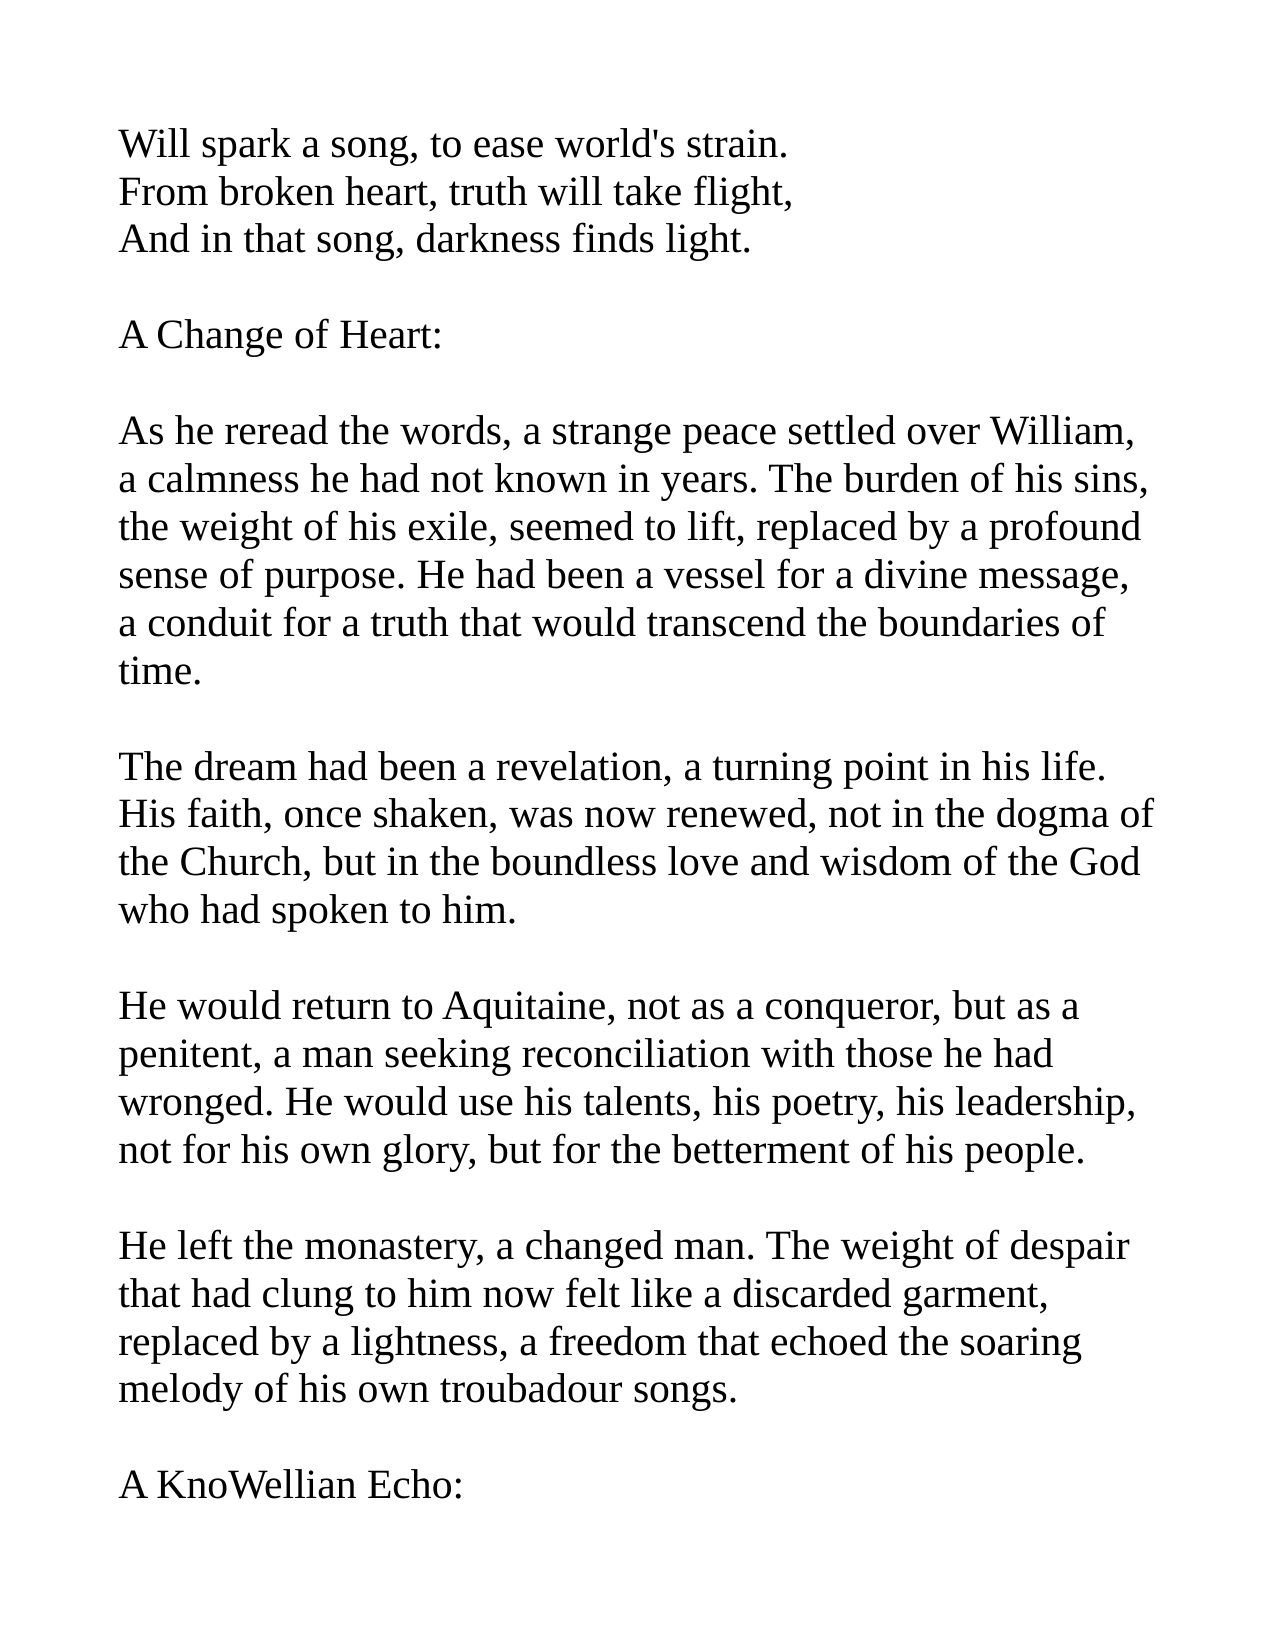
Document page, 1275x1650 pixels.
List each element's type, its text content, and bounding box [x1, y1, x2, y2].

text He left the monastery, a changed man. The weight of despair that had clung to him now felt like a discarded garment, replaced by a lightness, a freedom that echoed the soaring melody of his own troubadour songs. [118, 1220, 1157, 1412]
text A Change of Heart: [118, 310, 1157, 358]
text And in that song, darkness finds light. [118, 214, 1157, 262]
text He would return to Aquitaine, not as a conqueror, but as a penitent, a man seeking reconciliation with those he had wronged. He would use his talents, his poetry, his leadership, not for his own glory, but for the betterment of his people. [118, 981, 1157, 1172]
text The dream had been a revelation, a turning point in his life. His faith, once shaken, was now renewed, not in the dogma of the Church, but in the boundless love and wisdom of the God who had spoken to him. [118, 741, 1157, 933]
text Will spark a song, to ease world's strain. [118, 118, 1157, 166]
text A KnoWellian Echo: [118, 1460, 1157, 1508]
text From broken heart, truth will take flight, [118, 166, 1157, 214]
text As he reread the words, a strange peace settled over William, a calmness he had not known in years. The burden of his sins, the weight of his exile, seemed to lift, replaced by a profound sense of purpose. He had been a vessel for a divine message, a conduit for a truth that would transcend the boundaries of time. [118, 406, 1157, 693]
